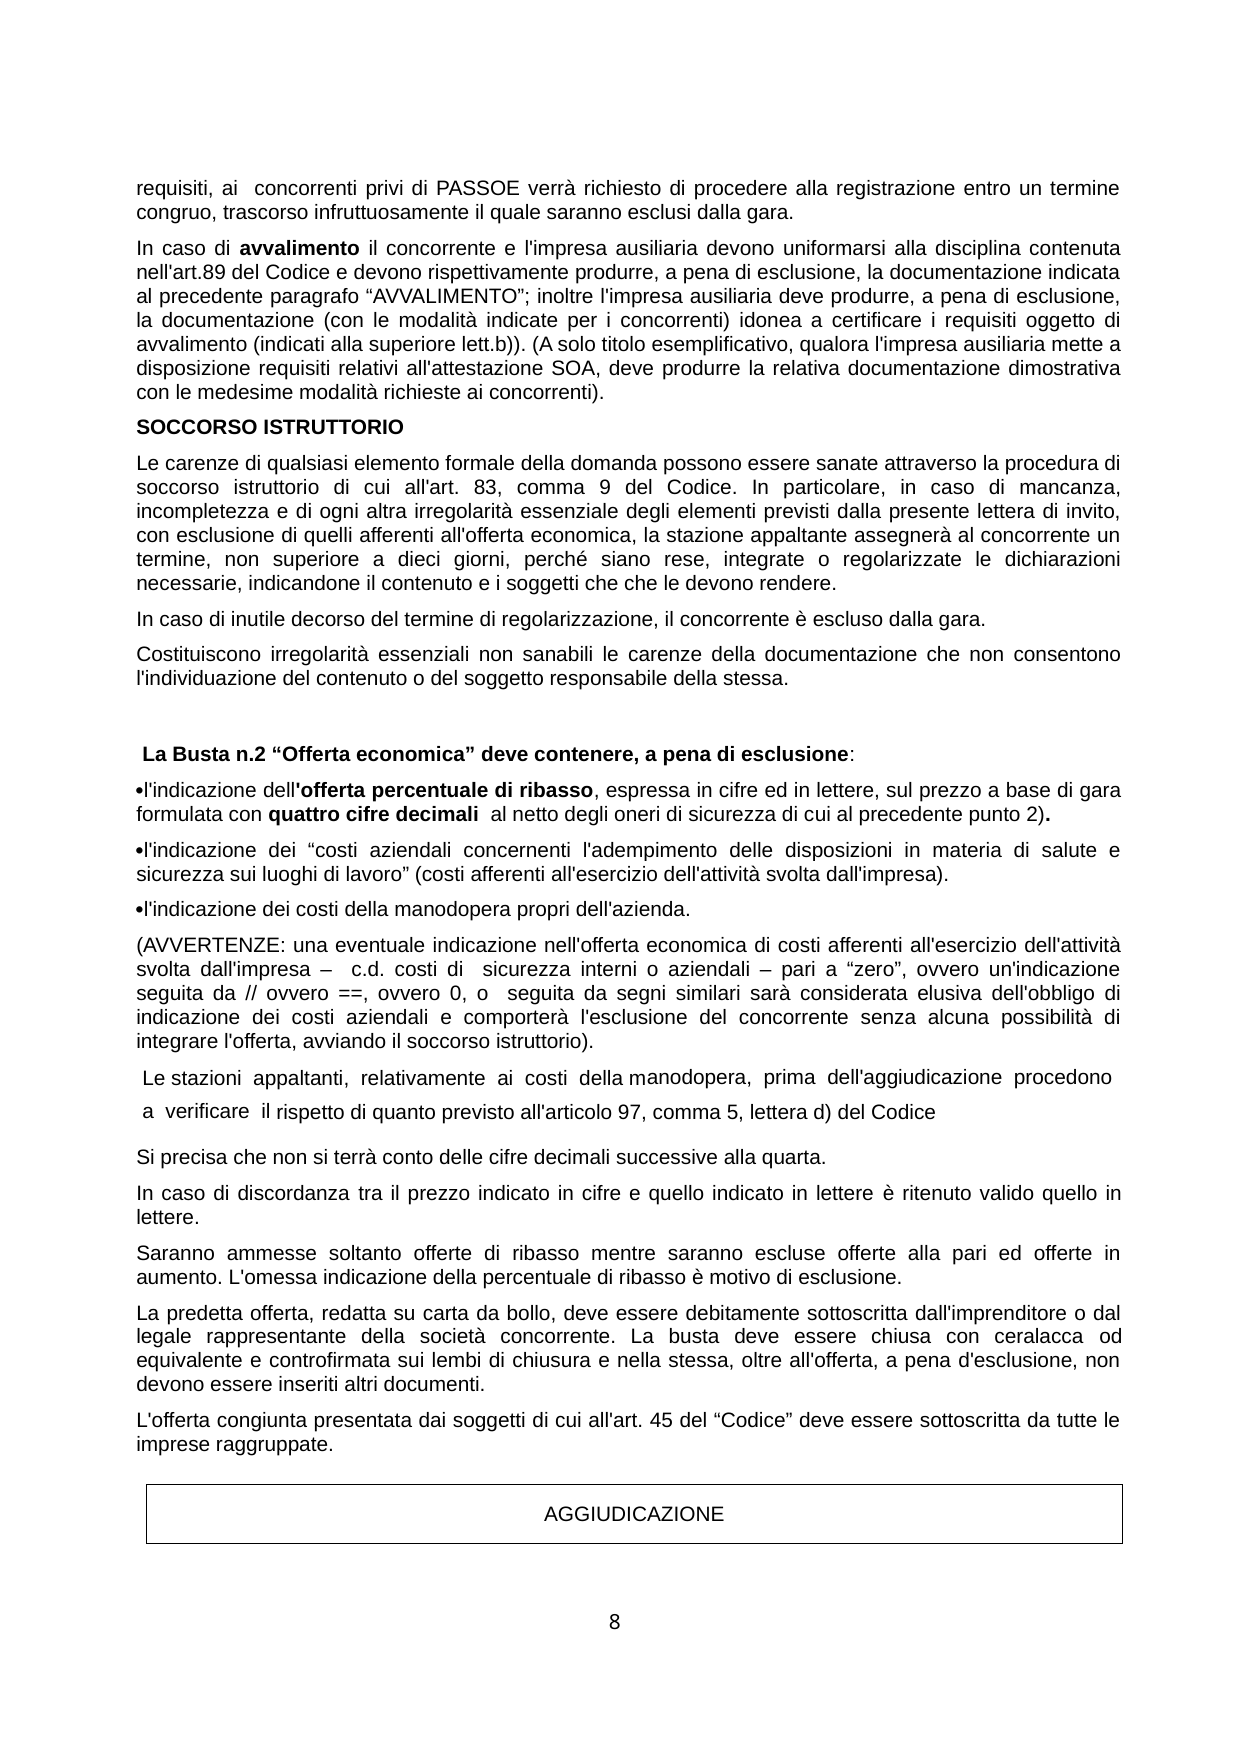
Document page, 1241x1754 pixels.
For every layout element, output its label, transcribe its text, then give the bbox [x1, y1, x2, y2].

text In caso di avvalimento il concorrente e l'impresa ausiliaria devono uniformarsi alla disciplina contenuta nell'art.89 del Codice e devono rispettivamente produrre, a pena di esclusione, la documentazione indicata al precedente paragrafo “AVVALIMENTO”; inoltre l'impresa ausiliaria deve produrre, a pena di esclusione, la documentazione (con le modalità indicate per i concorrenti) idonea a certificare i requisiti oggetto di avvalimento (indicati alla superiore lett.b)). (A solo titolo esemplificativo, qualora l'impresa ausiliaria mette a disposizione requisiti relativi all'attestazione SOA, deve produrre la relativa documentazione dimostrativa con le medesime modalità richieste ai concorrenti). [136, 236, 1122, 403]
text Saranno ammesse soltanto offerte di ribasso mentre saranno escluse offerte alla pari ed offerte in aumento. L'omessa indicazione della percentuale di ribasso è motivo di esclusione. [136, 1241, 1122, 1288]
table_header AGGIUDICAZIONE [147, 1485, 1122, 1543]
list Si precisa che non si terrà conto delle cifre decimali successive alla quarta. [136, 1145, 1122, 1169]
list l'indicazione dei costi della manodopera propri dell'azienda. [136, 897, 1122, 921]
text Le carenze di qualsiasi elemento formale della domanda possono essere sanate attraverso la procedura di soccorso istruttorio di cui all'art. 83, comma 9 del Codice. In particolare, in caso di mancanza, incompletezza e di ogni altra irregolarità essenziale degli elementi previsti dalla presente lettera di invito, con esclusione di quelli afferenti all'offerta economica, la stazione appaltante assegnerà al concorrente un termine, non superiore a dieci giorni, perché siano rese, integrate o regolarizzate le dichiarazioni necessarie, indicandone il contenuto e i soggetti che che le devono rendere. [136, 451, 1122, 595]
text In caso di inutile decorso del termine di regolarizzazione, il concorrente è escluso dalla gara. [136, 606, 1122, 630]
list l'indicazione dei “costi aziendali concernenti l'adempimento delle disposizioni in materia di salute e sicurezza sui luoghi di lavoro” (costi afferenti all'esercizio dell'attività svolta dall'impresa). [136, 837, 1122, 885]
text In caso di discordanza tra il prezzo indicato in cifre e quello indicato in lettere è ritenuto valido quello in lettere. [136, 1181, 1122, 1229]
text SOCCORSO ISTRUTTORIO [136, 415, 1122, 439]
text La predetta offerta, redatta su carta da bollo, deve essere debitamente sottoscritta dall'imprenditore o dal legale rappresentante della società concorrente. La busta deve essere chiusa con ceralacca od equivalente e controfirmata sui lembi di chiusura e nella stessa, oltre all'offerta, a pena d'esclusione, non devono essere inseriti altri documenti. [136, 1300, 1122, 1396]
list Le stazioni appaltanti, relativamente ai costi della manodopera, prima dell'aggiudicazione procedono a verificare il rispetto di quanto previsto all'articolo 97, comma 5, lettera d) del Codice [142, 1064, 1122, 1133]
text Costituiscono irregolarità essenziali non sanabili le carenze della documentazione che non consentono l'individuazione del contenuto o del soggetto responsabile della stessa. [136, 642, 1122, 690]
list (AVVERTENZE: una eventuale indicazione nell'offerta economica di costi afferenti all'esercizio dell'attività svolta dall'impresa – c.d. costi di sicurezza interni o aziendali – pari a “zero”, ovvero un'indicazione seguita da // ovvero ==, ovvero 0, o seguita da segni similari sarà considerata elusiva dell'obbligo di indicazione dei costi aziendali e comporterà l'esclusione del concorrente senza alcuna possibilità di integrare l'offerta, avviando il soccorso istruttorio). [136, 933, 1122, 1053]
text La Busta n.2 “Offerta economica” deve contenere, a pena di esclusione: [142, 742, 1122, 766]
list l'indicazione dell'offerta percentuale di ribasso, espressa in cifre ed in lettere, sul prezzo a base di gara formulata con quattro cifre decimali al netto degli oneri di sicurezza di cui al precedente punto 2). [136, 778, 1122, 826]
list requisiti, ai concorrenti privi di PASSOE verrà richiesto di procedere alla registrazione entro un termine congruo, trascorso infruttuosamente il quale saranno esclusi dalla gara. [136, 176, 1122, 224]
text L'offerta congiunta presentata dai soggetti di cui all'art. 45 del “Codice” deve essere sottoscritta da tutte le imprese raggruppate. [136, 1408, 1122, 1456]
